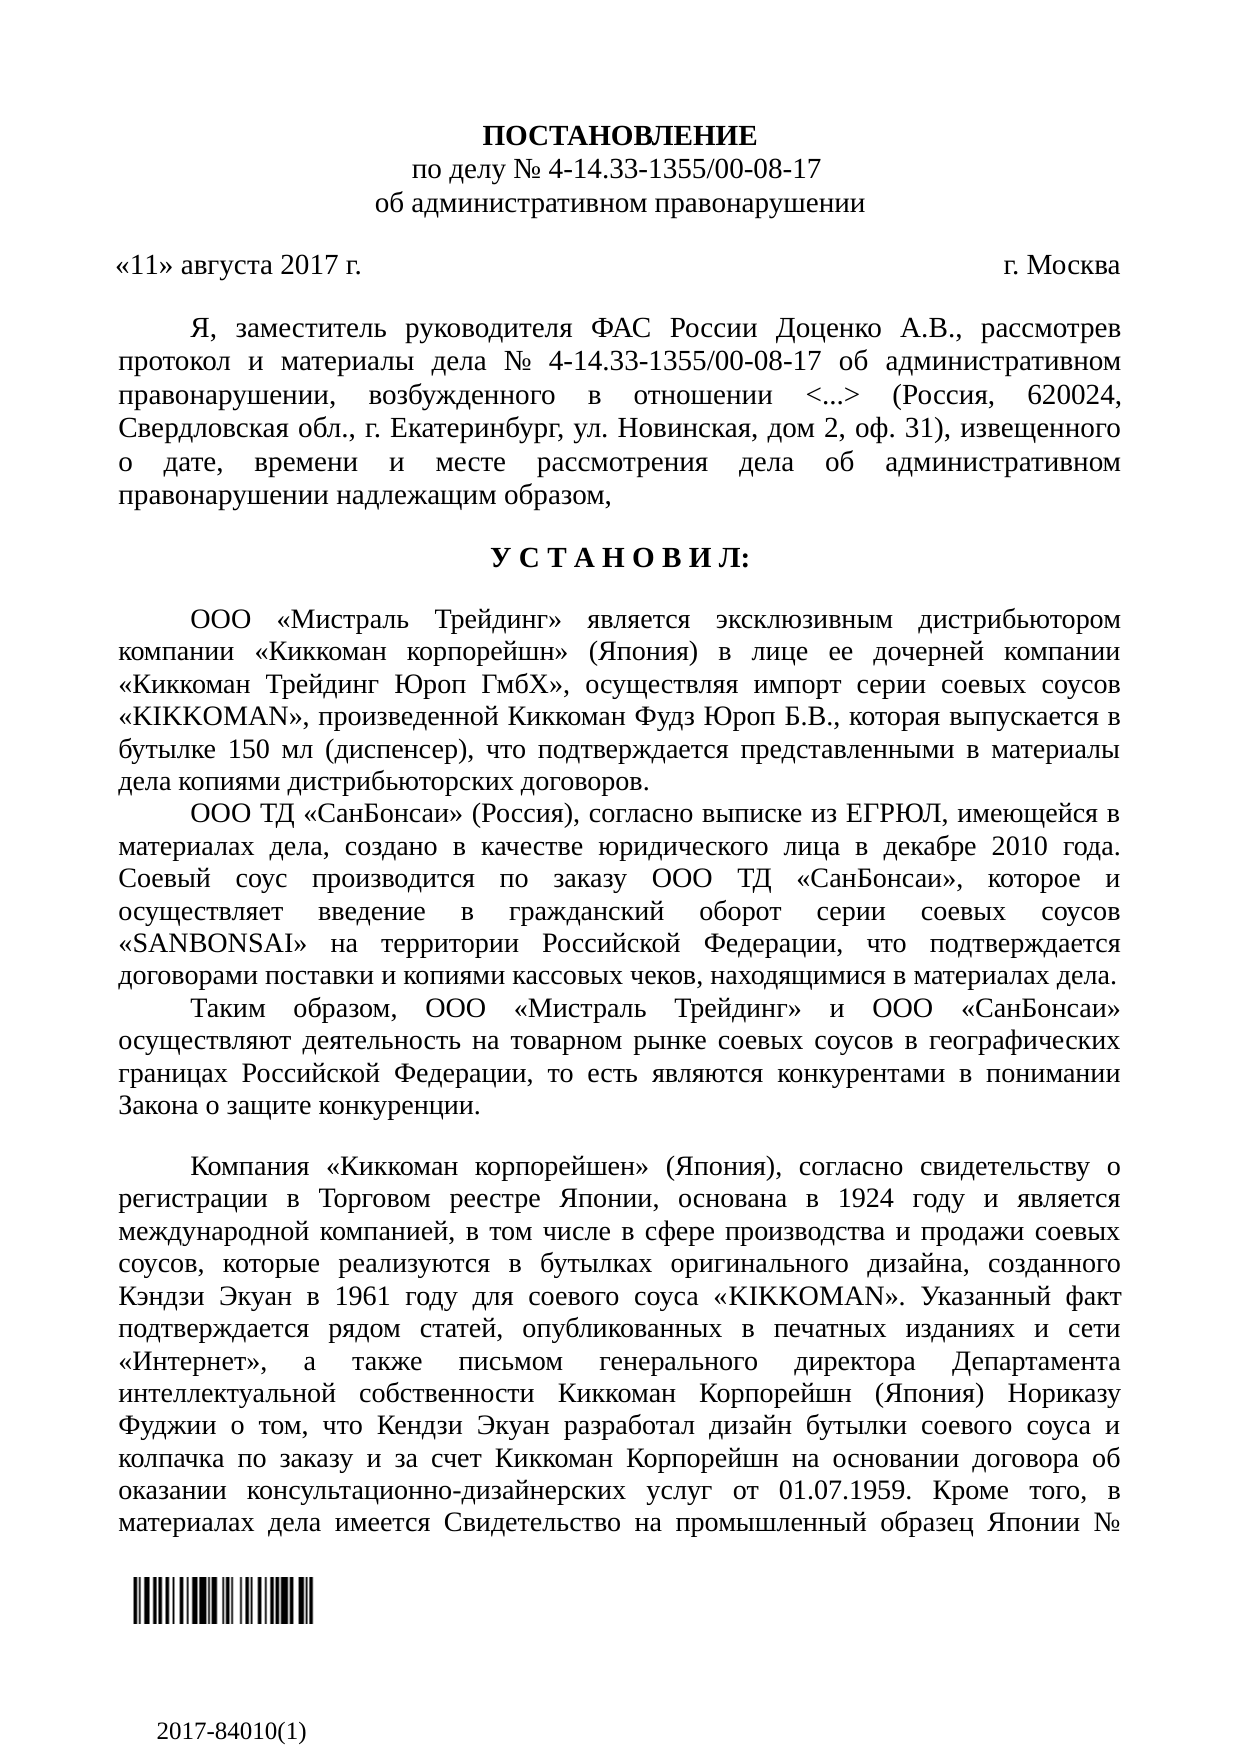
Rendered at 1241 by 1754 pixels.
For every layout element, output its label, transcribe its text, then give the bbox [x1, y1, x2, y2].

picture [118, 1577, 331, 1624]
text Таким образом, ООО «Мистраль Трейдинг» и ООО «СанБонсаи» осуществляют деятельность на товарном рынке соевых соусов в географических границах Российской Федерации, то есть являются конкурентами в понимании Закона о защите конкуренции. [118, 991, 1122, 1120]
text Я, заместитель руководителя ФАС России Доценко А.В., рассмотрев протокол и материалы дела № 4-14.33-1355/00-08-17 об административном правонарушении, возбужденного в отношении <...> (Россия, 620024, Свердловская обл., г. Екатеринбург, ул. Новинская, дом 2, оф. 31), извещенного о дате, времени и месте рассмотрения дела об административном правонарушении надлежащим образом, [118, 310, 1122, 511]
text ПОСТАНОВЛЕНИЕ [118, 118, 1122, 152]
text по делу № 4-14.33-1355/00-08-17 [118, 152, 1122, 185]
text ООО ТД «СанБонсаи» (Россия), согласно выписке из ЕГРЮЛ, имеющейся в материалах дела, создано в качестве юридического лица в декабре 2010 года. Соевый соус производится по заказу ООО ТД «СанБонсаи», которое и осуществляет введение в гражданский оборот серии соевых соусов «SANBONSAI» на территории Российской Федерации, что подтверждается договорами поставки и копиями кассовых чеков, находящимися в материалах дела. [118, 796, 1122, 991]
text У С Т А Н О В И Л: [118, 540, 1122, 573]
text об административном правонарушении [118, 185, 1122, 219]
text Компания «Киккоман корпорейшен» (Япония), согласно свидетельству о регистрации в Торговом реестре Японии, основана в 1924 году и является международной компанией, в том числе в сфере производства и продажи соевых соусов, которые реализуются в бутылках оригинального дизайна, созданного Кэндзи Экуан в 1961 году для соевого соуса «KIKKOMAN». Указанный факт подтверждается рядом статей, опубликованных в печатных изданиях и сети «Интернет», а также письмом генерального директора Департамента интеллектуальной собственности Киккоман Корпорейшн (Япония) Нориказу Фуджии о том, что Кендзи Экуан разработал дизайн бутылки соевого соуса и колпачка по заказу и за счет Киккоман Корпорейшн на основании договора об оказании консультационно-дизайнерских услуг от 01.07.1959. Кроме того, в материалах дела имеется Свидетельство на промышленный образец Японии № [118, 1149, 1122, 1538]
text «11» августа 2017 г. г. Москва [115, 247, 1122, 281]
text ООО «Мистраль Трейдинг» является эксклюзивным дистрибьютором компании «Киккоман корпорейшн» (Япония) в лице ее дочерней компании «Киккоман Трейдинг Юроп ГмбХ», осуществляя импорт серии соевых соусов «KIKKOMAN», произведенной Киккоман Фудз Юроп Б.В., которая выпускается в бутылке 150 мл (диспенсер), что подтверждается представленными в материалы дела копиями дистрибьюторских договоров. [118, 602, 1122, 796]
